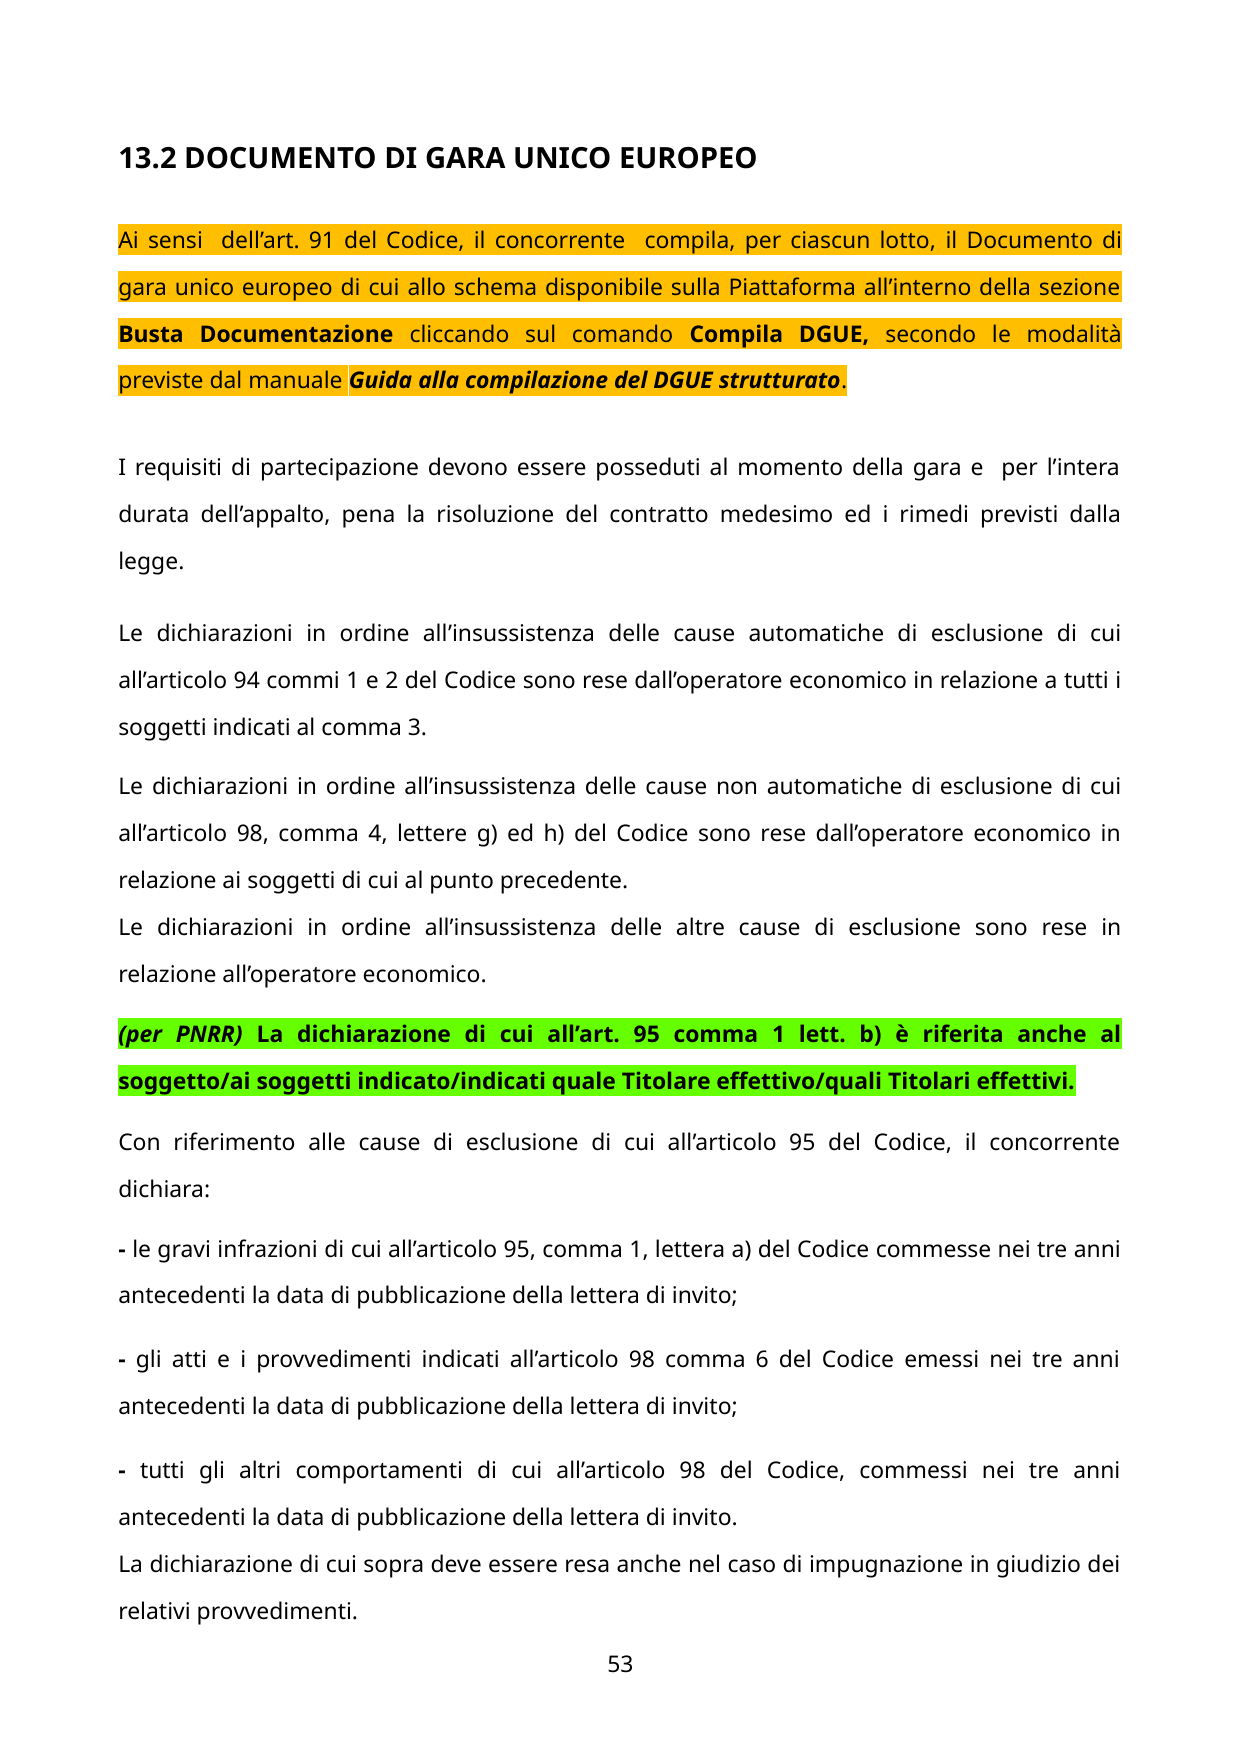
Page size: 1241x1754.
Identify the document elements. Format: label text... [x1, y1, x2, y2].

subtitle 13.2 DOCUMENTO DI GARA UNICO EUROPEO [118, 137, 1122, 177]
text (per PNRR) La dichiarazione di cui all’art. 95 comma 1 lett. b) è riferita anche al soggetto/ai soggetti indicato/indicati quale Titolare effettivo/quali Titolari effettivi. [118, 1018, 1122, 1096]
text - gli atti e i provvedimenti indicati all’articolo 98 comma 6 del Codice emessi nei tre anni antecedenti la data di pubblicazione della lettera di invito; [118, 1343, 1122, 1421]
text Le dichiarazioni in ordine all’insussistenza delle cause non automatiche di esclusione di cui all’articolo 98, comma 4, lettere g) ed h) del Codice sono rese dall’operatore economico in relazione ai soggetti di cui al punto precedente. [118, 770, 1122, 895]
text Le dichiarazioni in ordine all’insussistenza delle altre cause di esclusione sono rese in relazione all’operatore economico. [118, 911, 1122, 989]
text La dichiarazione di cui sopra deve essere resa anche nel caso di impugnazione in giudizio dei relativi provvedimenti. [118, 1548, 1122, 1626]
text - le gravi infrazioni di cui all’articolo 95, comma 1, lettera a) del Codice commesse nei tre anni antecedenti la data di pubblicazione della lettera di invito; [118, 1233, 1122, 1311]
text Le dichiarazioni in ordine all’insussistenza delle cause automatiche di esclusione di cui all’articolo 94 commi 1 e 2 del Codice sono rese dall’operatore economico in relazione a tutti i soggetti indicati al comma 3. [118, 617, 1122, 742]
text Con riferimento alle cause di esclusione di cui all’articolo 95 del Codice, il concorrente dichiara: [118, 1126, 1122, 1204]
text Ai sensi dell’art. 91 del Codice, il concorrente compila, per ciascun lotto, il Documento di gara unico europeo di cui allo schema disponibile sulla Piattaforma all’interno della sezione Busta Documentazione cliccando sul comando Compila DGUE, secondo le modalità previste dal manuale Guida alla compilazione del DGUE strutturato. [118, 224, 1122, 396]
text - tutti gli altri comportamenti di cui all’articolo 98 del Codice, commessi nei tre anni antecedenti la data di pubblicazione della lettera di invito. [118, 1454, 1122, 1532]
text I requisiti di partecipazione devono essere posseduti al momento della gara e per l’intera durata dell’appalto, pena la risoluzione del contratto medesimo ed i rimedi previsti dalla legge. [118, 451, 1122, 576]
